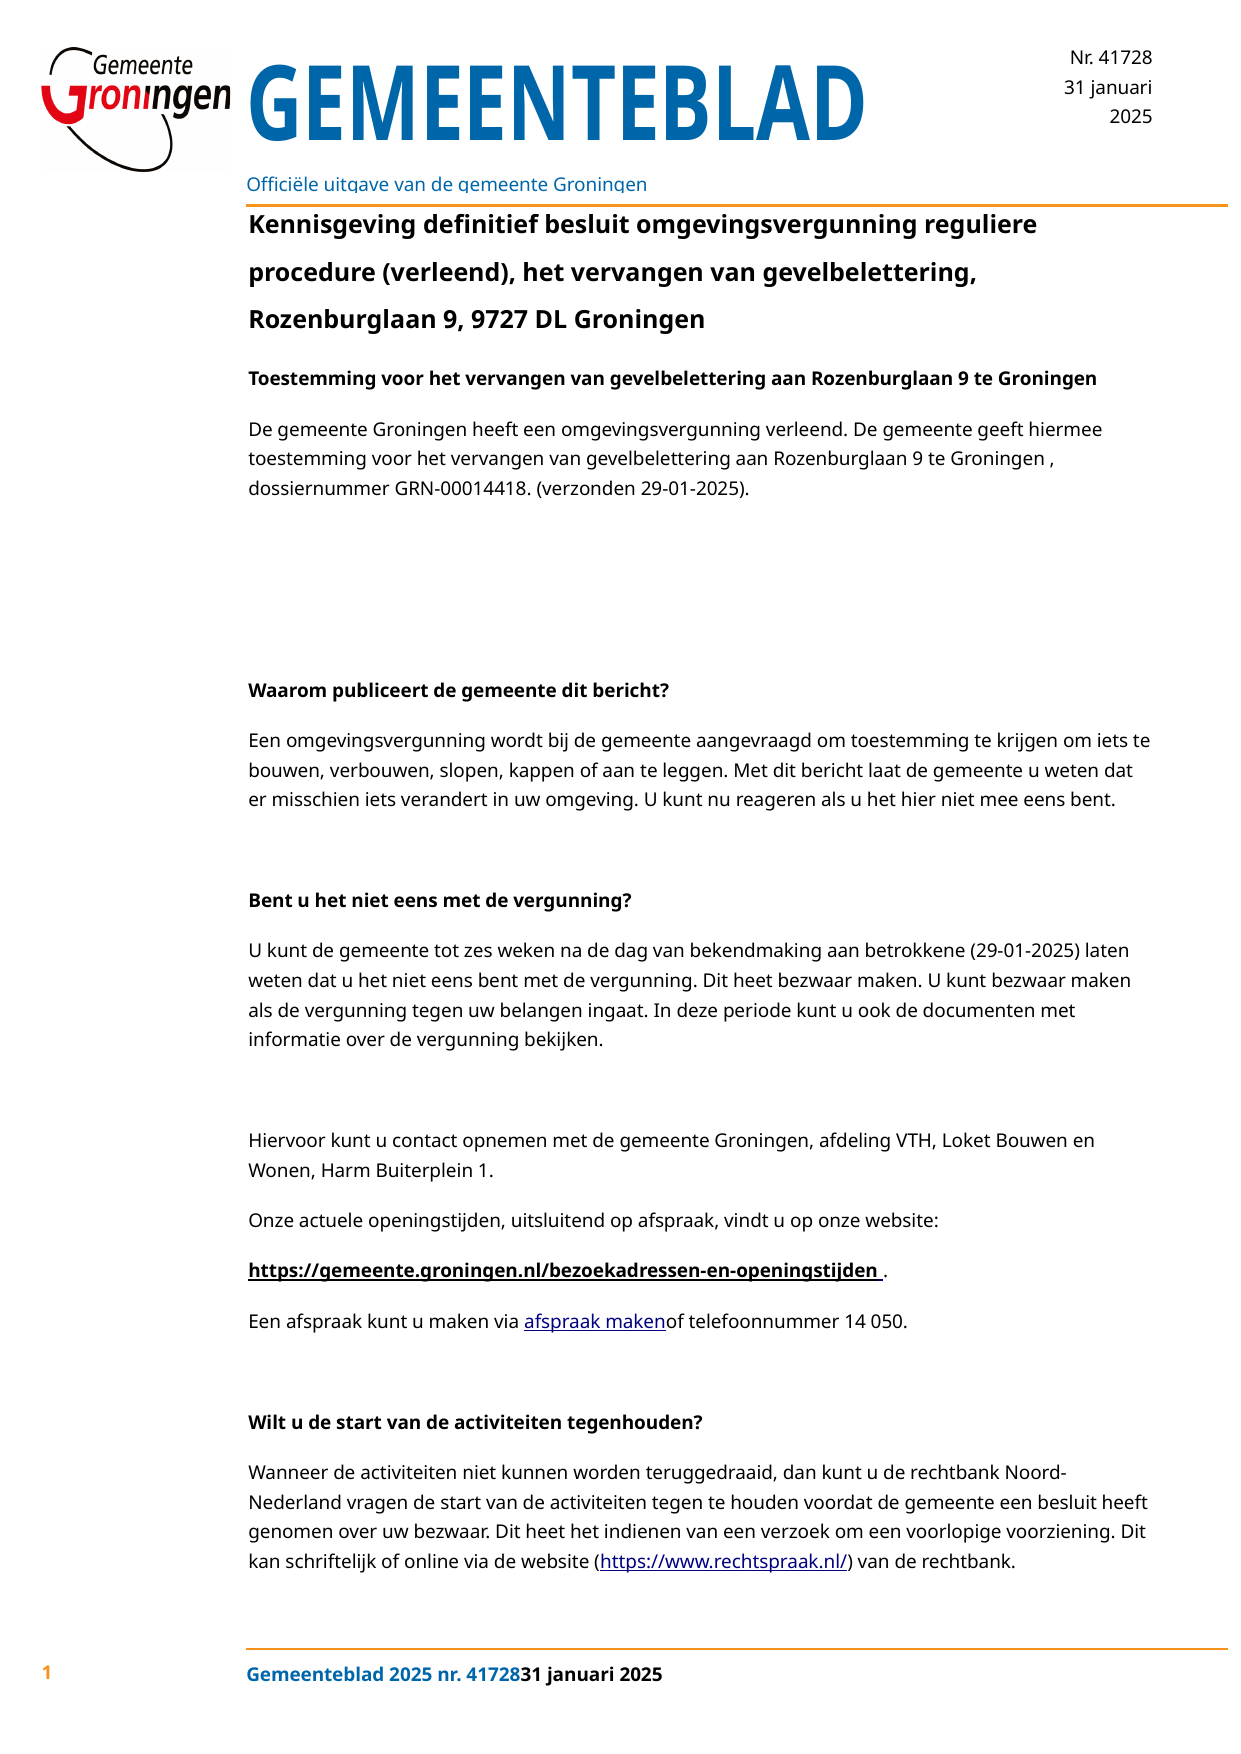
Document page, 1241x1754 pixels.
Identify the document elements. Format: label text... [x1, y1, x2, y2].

text Wilt u de start van de activiteiten tegenhouden? [248, 1409, 1152, 1434]
text De gemeente Groningen heeft een omgevingsvergunning verleend. De gemeente geeft hiermee toestemming voor het vervangen van gevelbelettering aan Rozenburglaan 9 te Groningen , dossiernummer GRN-00014418. (verzonden 29-01-2025). [248, 416, 1152, 501]
text Een afspraak kunt u maken via afspraak makenof telefoonnummer 14 050. [248, 1308, 1152, 1334]
text https://gemeente.groningen.nl/bezoekadressen-en-openingstijden . [248, 1258, 1152, 1283]
text Een omgevingsvergunning wordt bij de gemeente aangevraagd om toestemming te krijgen om iets te bouwen, verbouwen, slopen, kappen of aan te leggen. Met dit bericht laat de gemeente u weten dat er misschien iets verandert in uw omgeving. U kunt nu reageren als u het hier niet mee eens bent. [248, 727, 1152, 812]
text Waarom publiceert de gemeente dit bericht? [248, 677, 1152, 702]
text Wanneer de activiteiten niet kunnen worden teruggedraaid, dan kunt u de rechtbank Noord-Nederland vragen de start van de activiteiten tegen te houden voordat de gemeente een besluit heeft genomen over uw bezwaar. Dit heet het indienen van een verzoek om een voorlopige voorziening. Dit kan schriftelijk of online via de website (https://www.rechtspraak.nl/) van de rechtbank. [248, 1459, 1152, 1574]
text Bent u het niet eens met de vergunning? [248, 887, 1152, 913]
text Toestemming voor het vervangen van gevelbelettering aan Rozenburglaan 9 te Groningen [248, 366, 1152, 391]
text Onze actuele openingstijden, uitsluitend op afspraak, vindt u op onze website: [248, 1207, 1152, 1233]
picture [41, 47, 231, 172]
text Kennisgeving definitief besluit omgevingsvergunning reguliere procedure (verleend), het vervangen van gevelbelettering, Rozenburglaan 9, 9727 DL Groningen [248, 207, 1152, 336]
text U kunt de gemeente tot zes weken na de dag van bekendmaking aan betrokkene (29-01-2025) laten weten dat u het niet eens bent met de vergunning. Dit heet bezwaar maken. U kunt bezwaar maken als de vergunning tegen uw belangen ingaat. In deze periode kunt u ook de documenten met informatie over de vergunning bekijken. [248, 938, 1152, 1052]
text Hiervoor kunt u contact opnemen met de gemeente Groningen, afdeling VTH, Loket Bouwen en Wonen, Harm Buiterplein 1. [248, 1127, 1152, 1182]
